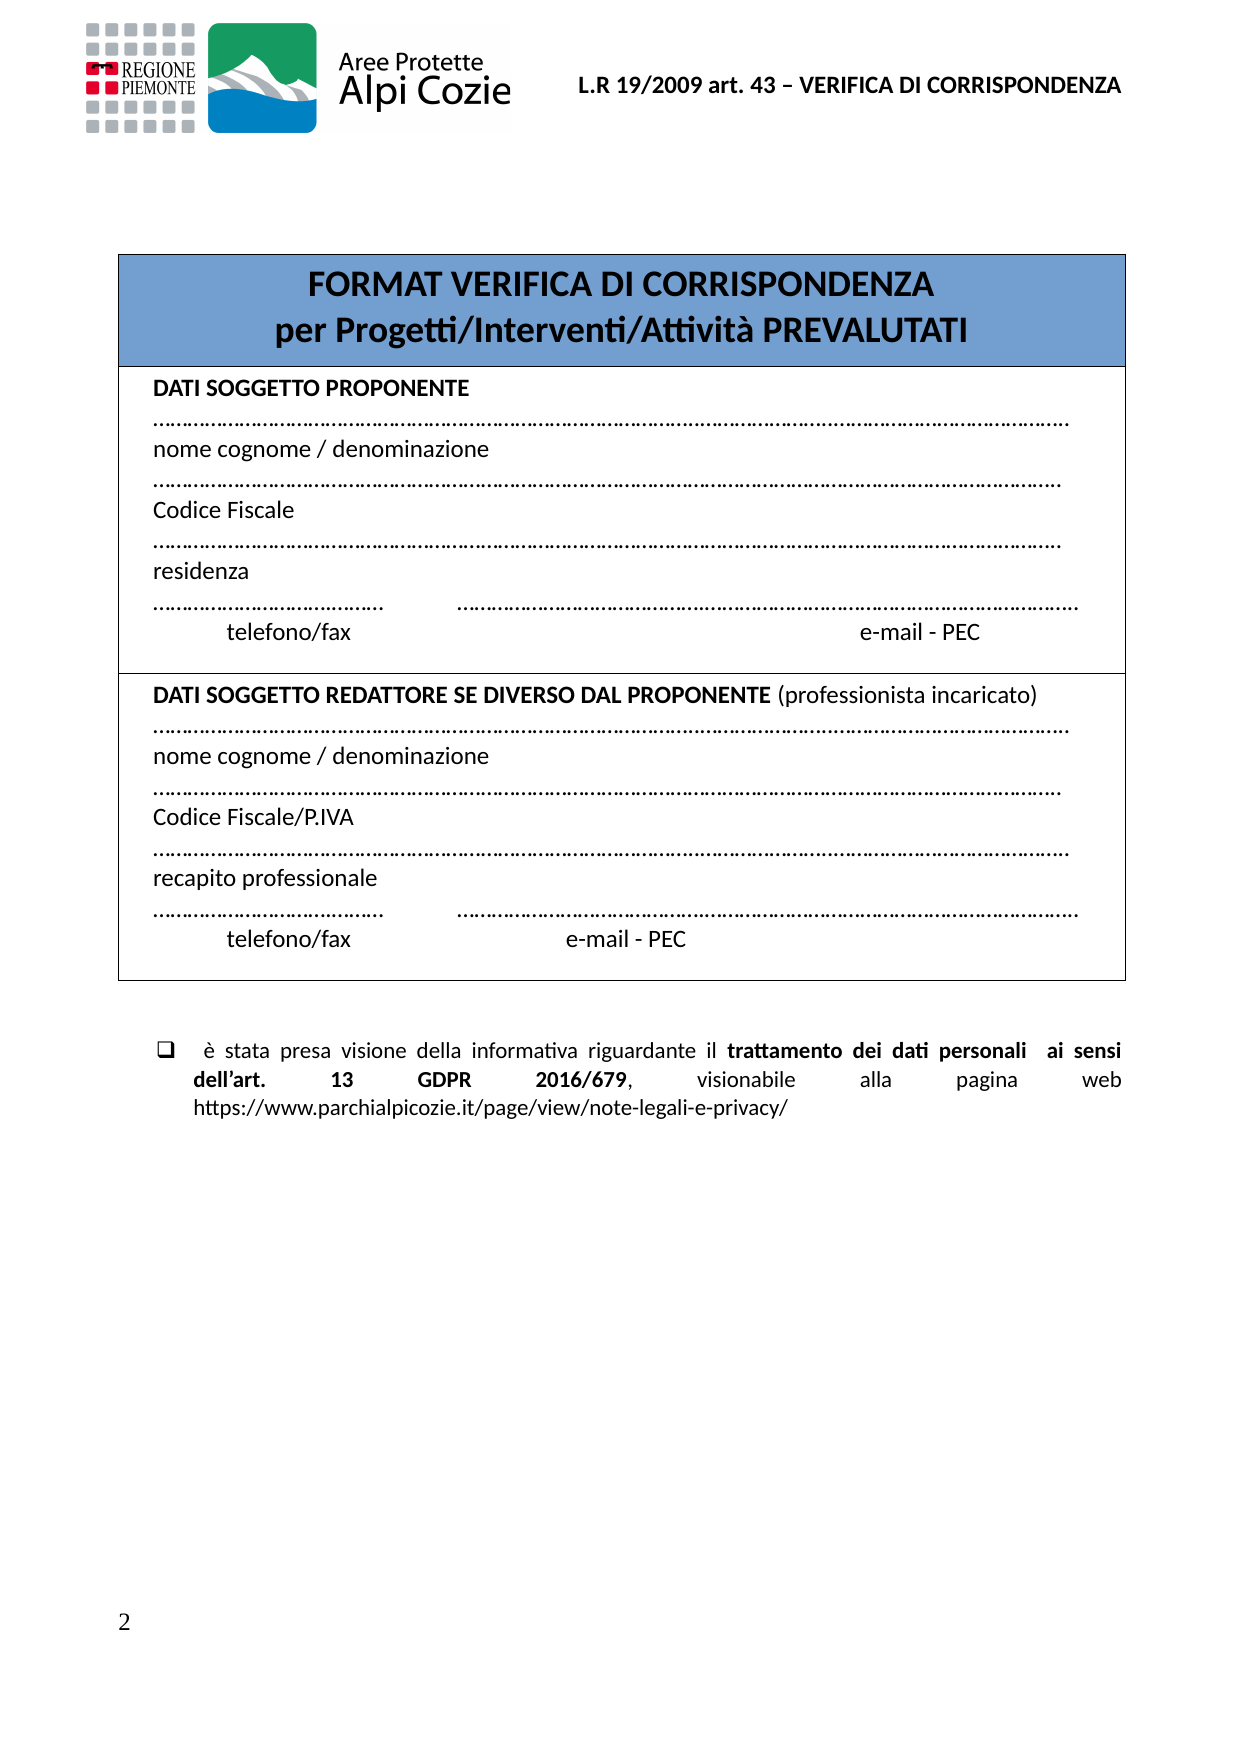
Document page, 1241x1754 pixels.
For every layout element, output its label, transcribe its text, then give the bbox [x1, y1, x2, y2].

table_cell DATI SOGGETTO REDATTORE SE DIVERSO DAL PROPONENTE (professionista incaricato) …………………………………………………………………………………..…………………..………………………………….. nome cognome / denominazione ………………………………………………………………………………………………………………………………………….. Codice Fiscale/P.IVA …………………………………………………………………………………..…………………..………………………………….. recapito professionale ………………………….……… …………………………………….……………………………………………………….. telefono/fax e-mail - PEC [119, 674, 1125, 980]
list è stata presa visione della informativa riguardante il trattamento dei dati personali ai sensi dell’art. 13 GDPR 2016/679, visionabile alla pagina web https://www.parchialpicozie.it/page/view/note-legali-e-privacy/ [156, 1037, 1122, 1121]
picture [86, 23, 511, 133]
table_header FORMAT VERIFICA DI CORRISPONDENZA per Progetti/Interventi/Attività PREVALUTATI [119, 255, 1125, 366]
table_cell DATI SOGGETTO PROPONENTE …………………………………………………………………………………..…………………..………………………………….. nome cognome / denominazione ………………………………………………………………………………………………………………………………………….. Codice Fiscale ………………………………………………………………………………………………………………………………………….. residenza ………………………….……… …………………………………….……………………………………………………….. telefono/fax e-mail - PEC [119, 367, 1125, 673]
